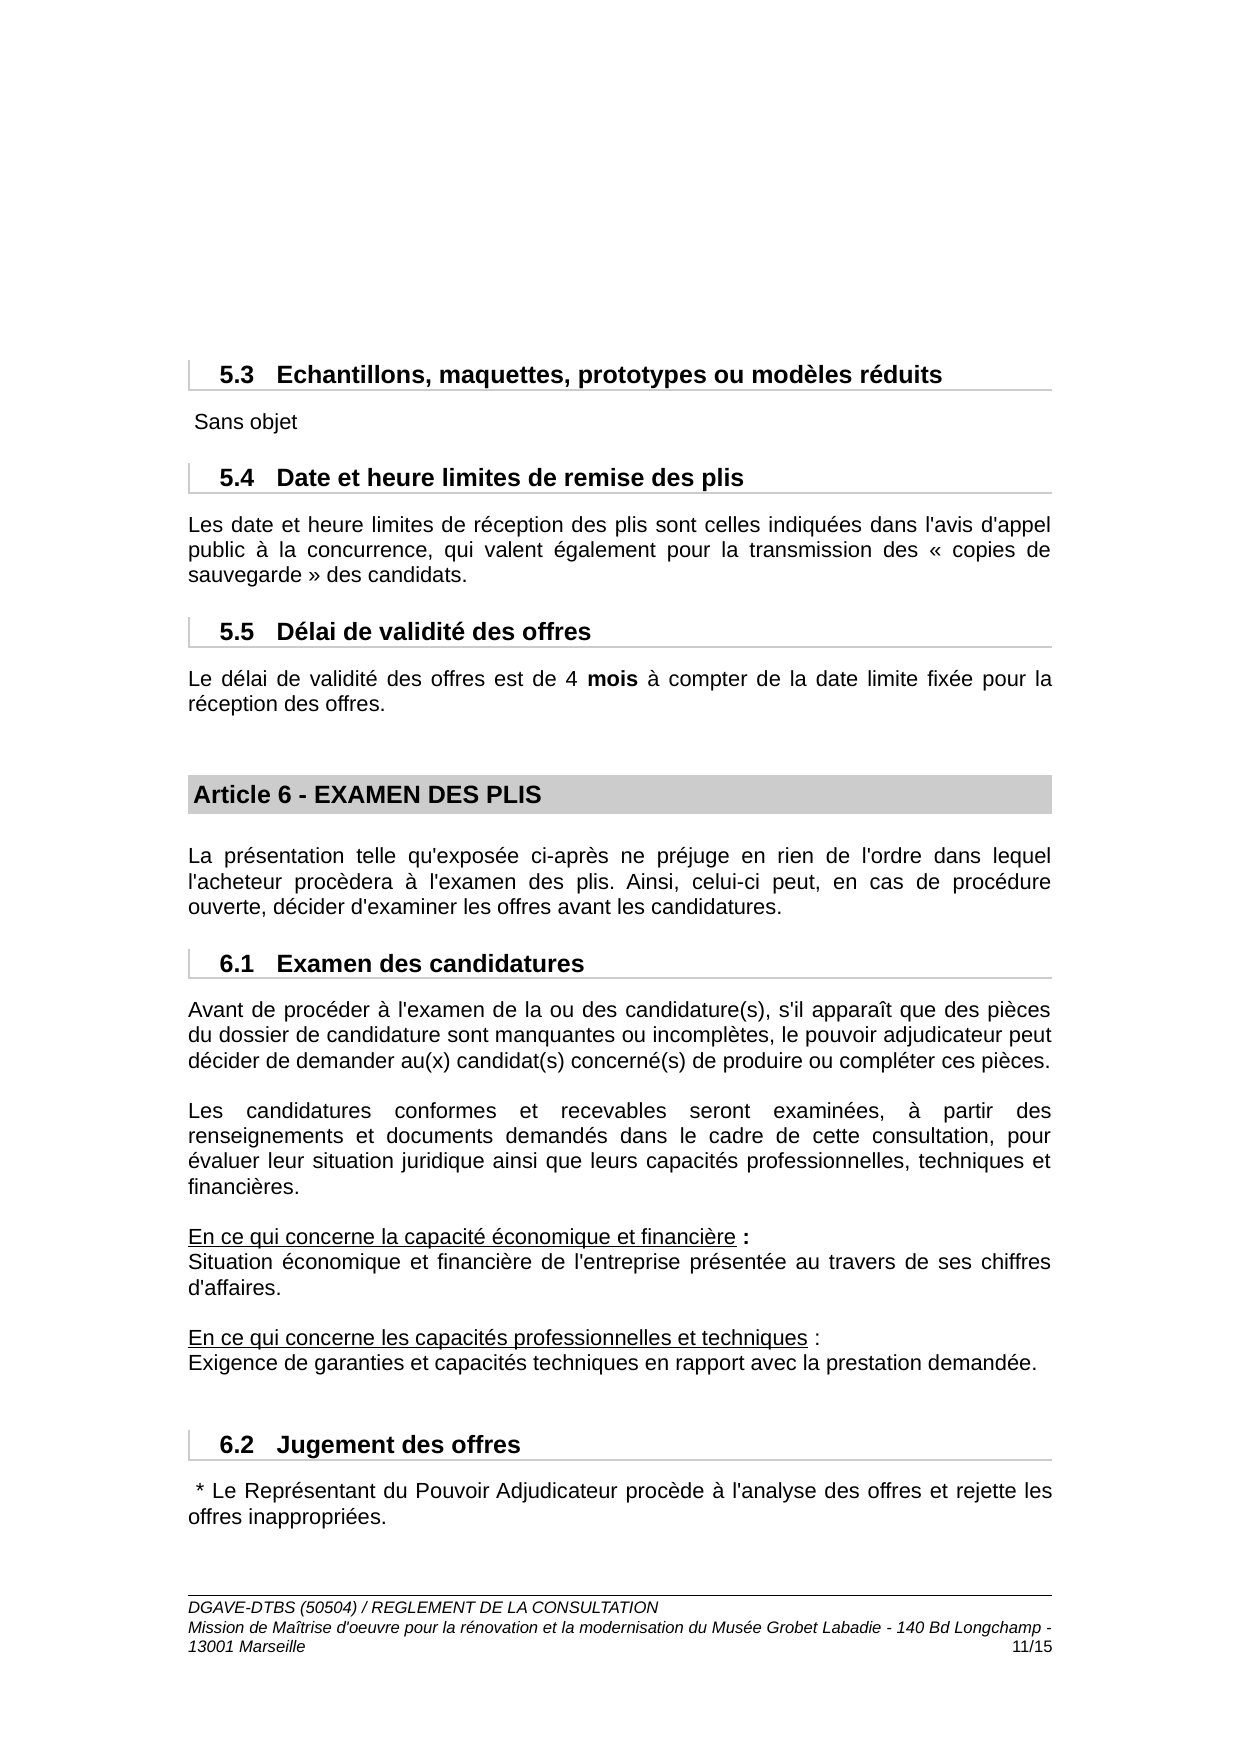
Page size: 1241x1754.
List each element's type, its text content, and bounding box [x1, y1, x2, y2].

text Les candidatures conformes et recevables seront examinées, à partir des renseignements et documents demandés dans le cadre de cette consultation, pour évaluer leur situation juridique ainsi que leurs capacités professionnelles, techniques et financières. [188, 1098, 1052, 1199]
text Le délai de validité des offres est de 4 mois à compter de la date limite fixée pour la réception des offres. [188, 666, 1052, 716]
text Avant de procéder à l'examen de la ou des candidature(s), s'il apparaît que des pièces du dossier de candidature sont manquantes ou incomplètes, le pouvoir adjudicateur peut décider de demander au(x) candidat(s) concerné(s) de produire ou compléter ces pièces. [188, 997, 1052, 1073]
subtitle Date et heure limites de remise des plis [190, 463, 1052, 492]
subtitle Délai de validité des offres [190, 617, 1052, 646]
text En ce qui concerne les capacités professionnelles et techniques : [188, 1325, 1052, 1350]
subtitle Echantillons, maquettes, prototypes ou modèles réduits [190, 360, 1052, 389]
text * Le Représentant du Pouvoir Adjudicateur procède à l'analyse des offres et rejette les offres inappropriées. [188, 1478, 1052, 1529]
text En ce qui concerne la capacité économique et financière : [188, 1224, 1052, 1249]
subtitle Examen des candidatures [188, 948, 1052, 977]
subtitle Jugement des offres [190, 1430, 1052, 1459]
text Situation économique et financière de l'entreprise présentée au travers de ses chiffres d'affaires. [188, 1249, 1052, 1299]
text La présentation telle qu'exposée ci-après ne préjuge en rien de l'ordre dans lequel l'acheteur procèdera à l'examen des plis. Ainsi, celui-ci peut, en cas de procédure ouverte, décider d'examiner les offres avant les candidatures. [188, 843, 1052, 919]
text Les date et heure limites de réception des plis sont celles indiquées dans l'avis d'appel public à la concurrence, qui valent également pour la transmission des « copies de sauvegarde » des candidats. [188, 512, 1052, 587]
subtitle EXAMEN DES PLIS [190, 777, 1050, 812]
text Sans objet [188, 409, 1052, 434]
text Exigence de garanties et capacités techniques en rapport avec la prestation demandée. [188, 1350, 1052, 1375]
